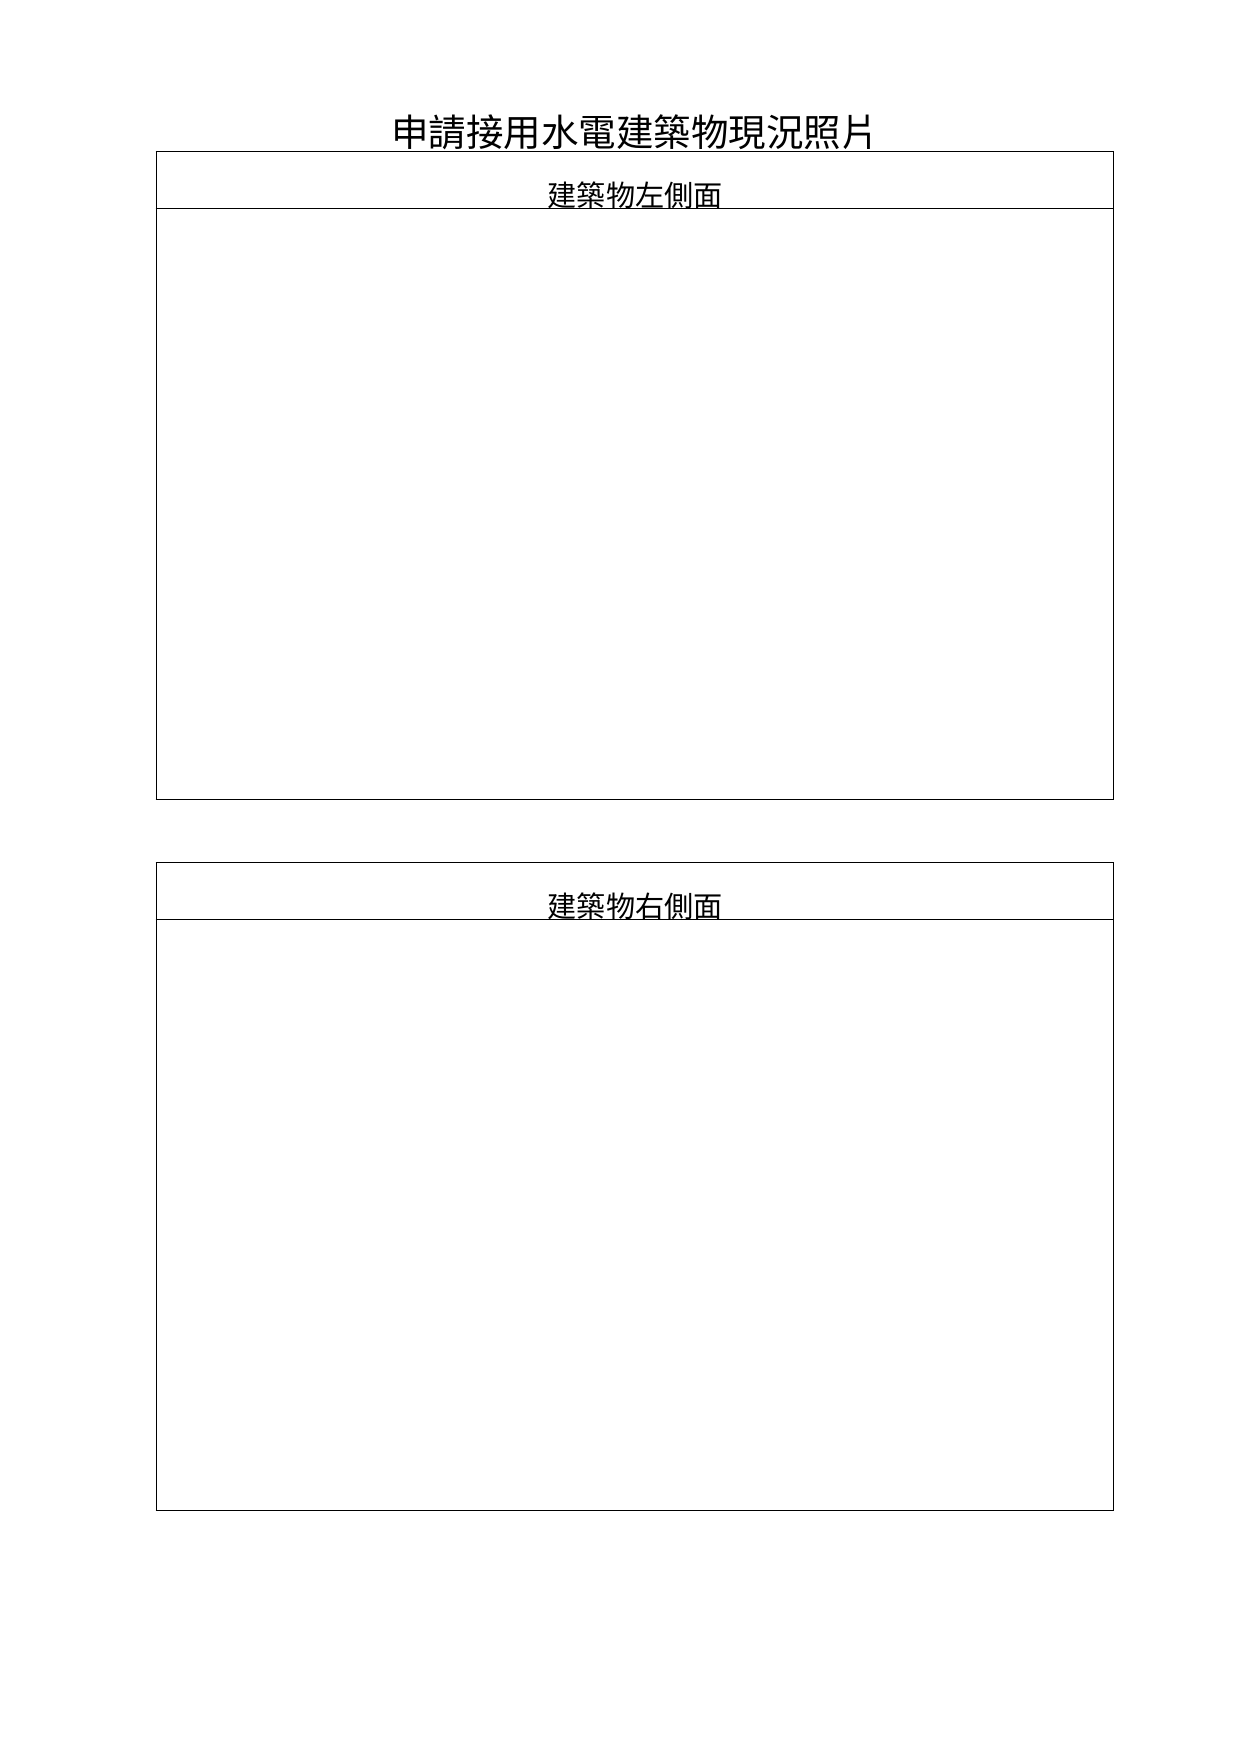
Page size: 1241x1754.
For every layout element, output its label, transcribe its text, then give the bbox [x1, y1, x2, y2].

table_cell [157, 209, 1113, 798]
table_header 建築物右側面 [157, 863, 1113, 919]
table_cell [157, 920, 1113, 1509]
text 申請接用水電建築物現況照片 [89, 88, 1181, 151]
table_header 建築物左側面 [157, 152, 1113, 208]
